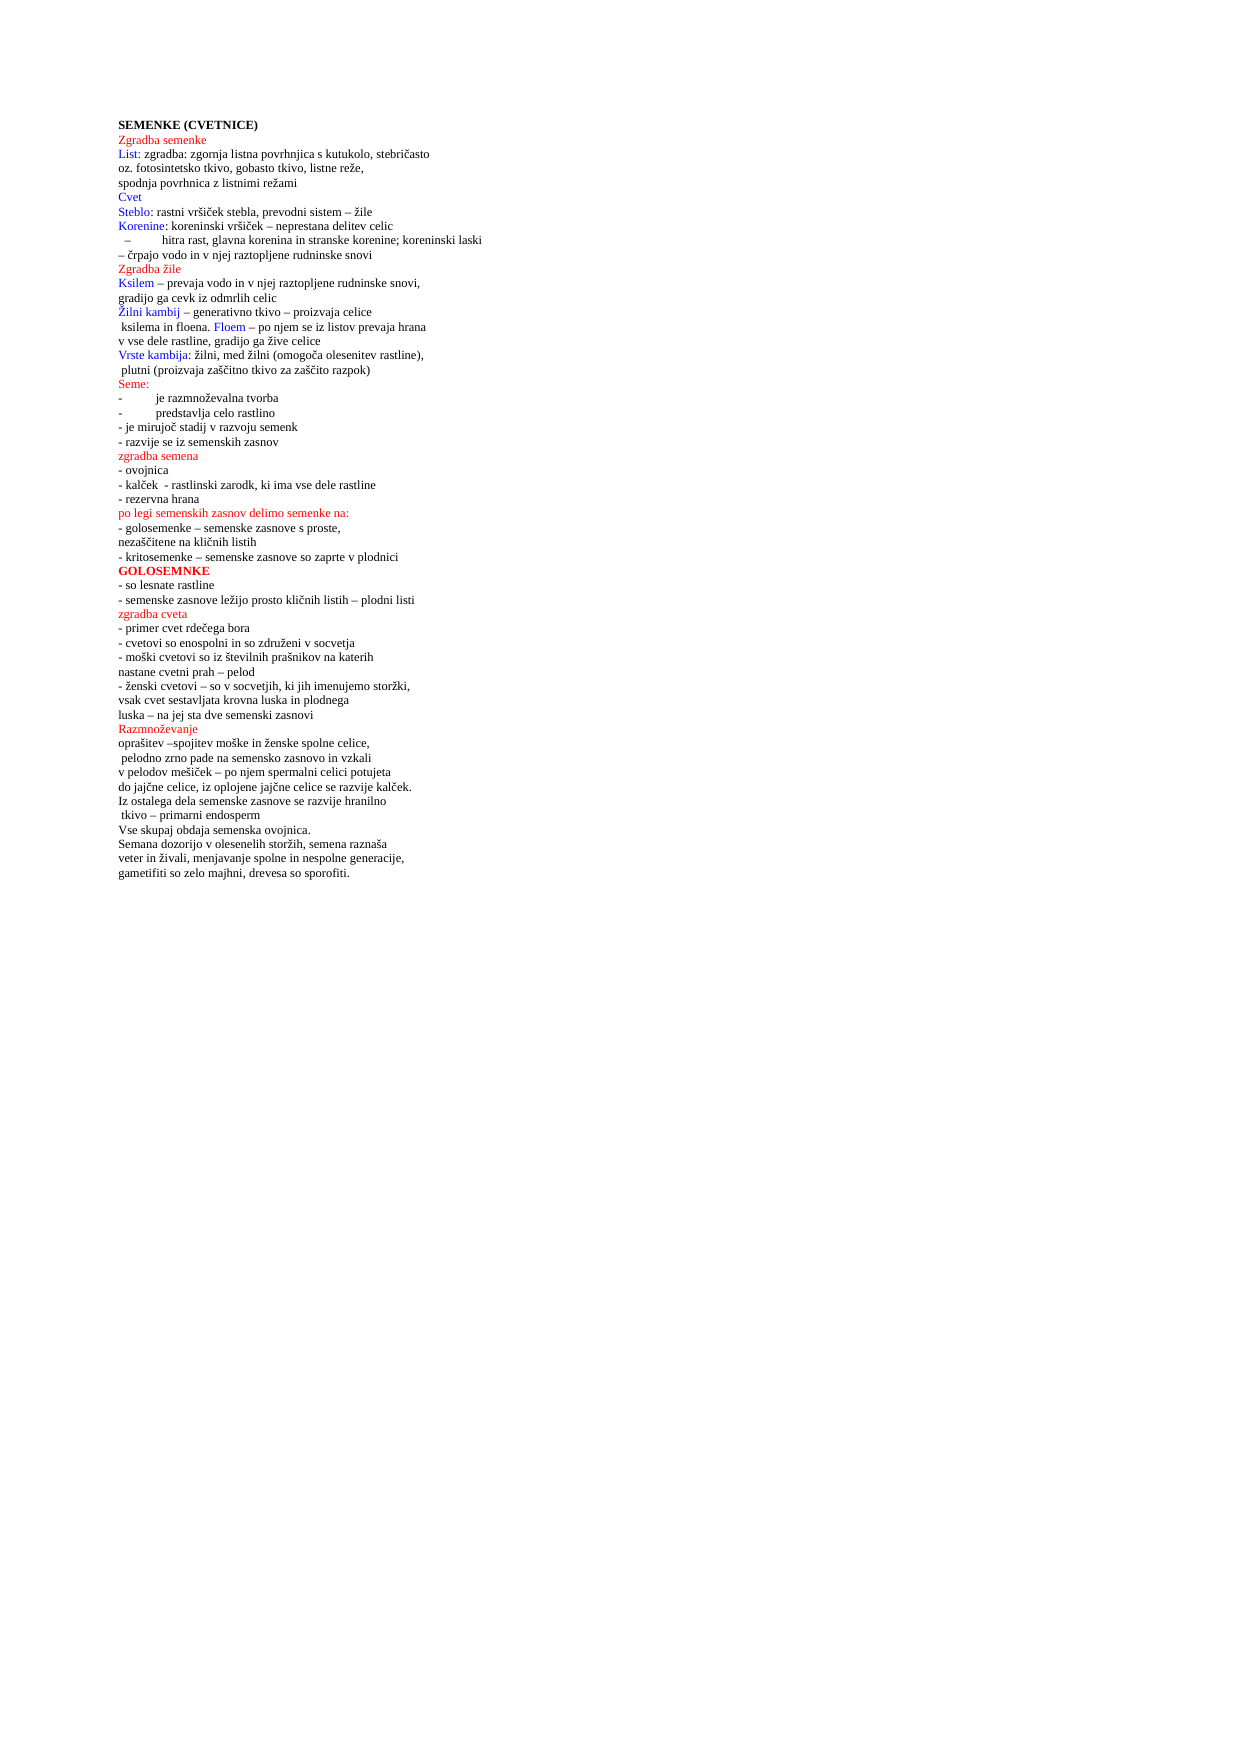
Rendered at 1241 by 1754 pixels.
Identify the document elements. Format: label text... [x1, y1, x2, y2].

text Steblo: rastni vršiček stebla, prevodni sistem – žile [118, 204, 1122, 219]
text gradijo ga cevk iz odmrlih celic [118, 291, 1122, 305]
text SEMENKE (CVETNICE) [118, 118, 1122, 132]
text Vse skupaj obdaja semenska ovojnica. [118, 822, 1122, 837]
text - ženski cvetovi – so v socvetjih, ki jih imenujemo storžki, [118, 679, 1122, 693]
text nastane cvetni prah – pelod [118, 664, 1122, 679]
text Zgradba semenke [118, 132, 1122, 147]
text - primer cvet rdečega bora [118, 621, 1122, 636]
text zgradba semena [118, 449, 1122, 463]
text GOLOSEMNKE [118, 564, 1122, 578]
text pelodno zrno pade na semensko zasnovo in vzkali [118, 751, 1122, 765]
text plutni (proizvaja zaščitno tkivo za zaščito razpok) [118, 362, 1122, 377]
text - cvetovi so enospolni in so združeni v socvetja [118, 636, 1122, 650]
text - moški cvetovi so iz številnih prašnikov na katerih [118, 650, 1122, 664]
text – črpajo vodo in v njej raztopljene rudninske snovi [118, 247, 1122, 262]
text - so lesnate rastline [118, 578, 1122, 592]
text - rezervna hrana [118, 492, 1122, 506]
text oz. fotosintetsko tkivo, gobasto tkivo, listne reže, [118, 161, 1122, 176]
text spodnja povrhnica z listnimi režami [118, 176, 1122, 190]
text Semana dozorijo v olesenelih storžih, semena raznaša [118, 837, 1122, 851]
text - semenske zasnove ležijo prosto kličnih listih – plodni listi [118, 592, 1122, 607]
text Razmnoževanje [118, 722, 1122, 736]
text Vrste kambija: žilni, med žilni (omogoča olesenitev rastline), [118, 348, 1122, 362]
text - kalček - rastlinski zarodk, ki ima vse dele rastline [118, 477, 1122, 492]
list je razmnoževalna tvorba [118, 391, 1122, 406]
text veter in živali, menjavanje spolne in nespolne generacije, [118, 851, 1122, 866]
text Žilni kambij – generativno tkivo – proizvaja celice [118, 305, 1122, 319]
text oprašitev –spojitev moške in ženske spolne celice, [118, 736, 1122, 751]
text Ksilem – prevaja vodo in v njej raztopljene rudninske snovi, [118, 276, 1122, 291]
text vsak cvet sestavljata krovna luska in plodnega [118, 693, 1122, 707]
text do jajčne celice, iz oplojene jajčne celice se razvije kalček. [118, 779, 1122, 794]
text gametifiti so zelo majhni, drevesa so sporofiti. [118, 866, 1122, 880]
text nezaščitene na kličnih listih [118, 535, 1122, 549]
text Cvet [118, 190, 1122, 204]
text v vse dele rastline, gradijo ga žive celice [118, 334, 1122, 348]
text - ovojnica [118, 463, 1122, 477]
list hitra rast, glavna korenina in stranske korenine; koreninski laski [124, 233, 1122, 247]
text v pelodov mešiček – po njem spermalni celici potujeta [118, 765, 1122, 779]
text - golosemenke – semenske zasnove s proste, [118, 521, 1122, 535]
text - razvije se iz semenskih zasnov [118, 434, 1122, 449]
text Seme: [118, 377, 1122, 391]
text Korenine: koreninski vršiček – neprestana delitev celic [118, 219, 1122, 233]
list predstavlja celo rastlino [118, 406, 1122, 420]
text - kritosemenke – semenske zasnove so zaprte v plodnici [118, 549, 1122, 564]
text luska – na jej sta dve semenski zasnovi [118, 707, 1122, 722]
text - je mirujoč stadij v razvoju semenk [118, 420, 1122, 434]
text tkivo – primarni endosperm [118, 808, 1122, 822]
text Iz ostalega dela semenske zasnove se razvije hranilno [118, 794, 1122, 808]
text zgradba cveta [118, 607, 1122, 621]
text po legi semenskih zasnov delimo semenke na: [118, 506, 1122, 521]
text Zgradba žile [118, 262, 1122, 276]
text List: zgradba: zgornja listna povrhnjica s kutukolo, stebričasto [118, 147, 1122, 161]
text ksilema in floena. Floem – po njem se iz listov prevaja hrana [118, 319, 1122, 334]
